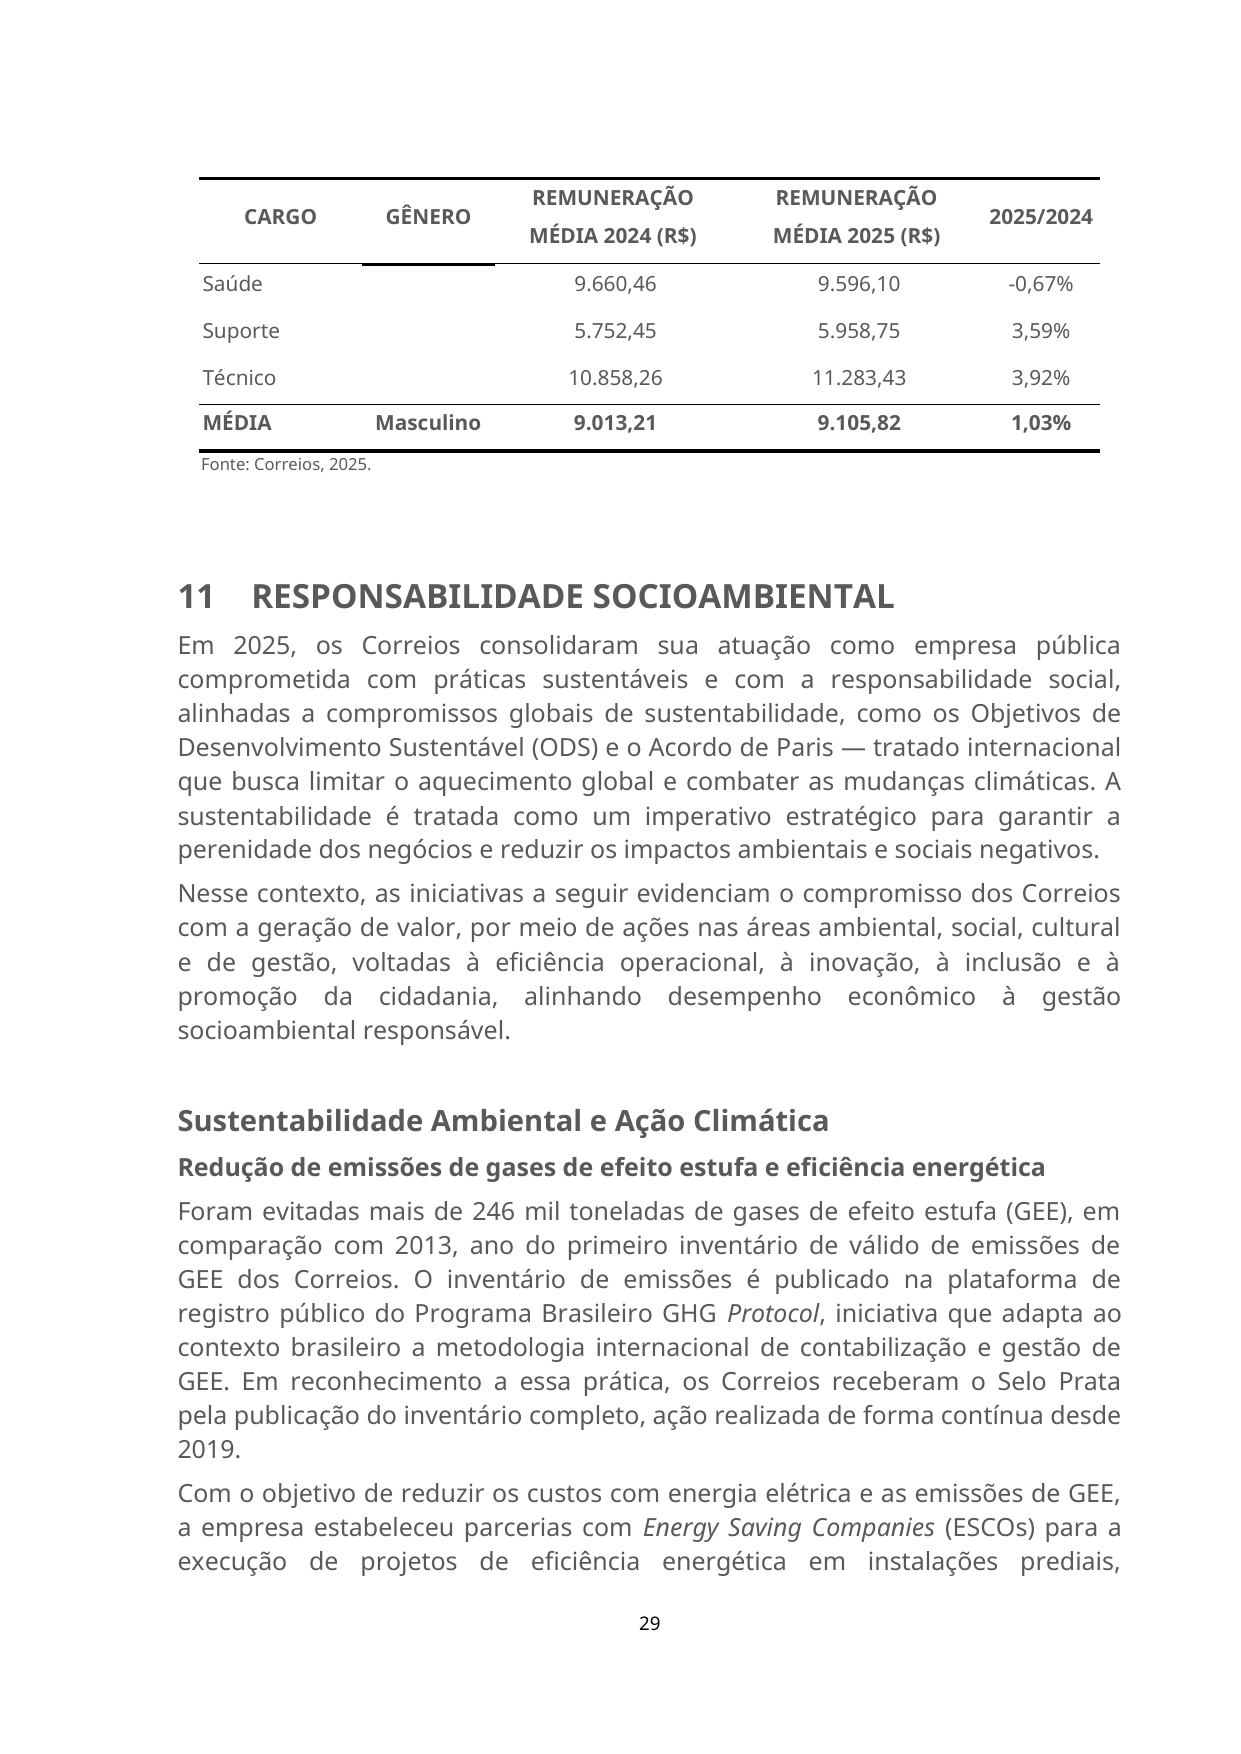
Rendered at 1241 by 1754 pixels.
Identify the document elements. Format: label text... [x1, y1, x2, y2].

list RESPONSABILIDADE SOCIOAMBIENTAL [177, 573, 1122, 618]
table_header GÊNERO [362, 180, 494, 263]
table_cell 9.105,82 [731, 405, 982, 449]
text Com o objetivo de reduzir os custos com energia elétrica e as emissões de GEE, a empresa estabeleceu parcerias com Energy Saving Companies (ESCOs) para a execução de projetos de eficiência energética em instalações prediais, [177, 1476, 1122, 1578]
table_cell 10.858,26 [495, 357, 731, 404]
table_header REMUNERAÇÃO MÉDIA 2024 (R$) [495, 180, 731, 263]
table_header REMUNERAÇÃO MÉDIA 2025 (R$) [731, 180, 982, 263]
table_cell MÉDIA [199, 405, 362, 449]
table_cell 5.752,45 [495, 310, 731, 357]
table_cell -0,67% [982, 264, 1100, 310]
table_cell 1,03% [982, 405, 1100, 449]
table_cell Técnico [199, 357, 362, 404]
table_cell 9.596,10 [731, 264, 982, 310]
text Redução de emissões de gases de efeito estufa e eficiência energética [177, 1149, 1122, 1183]
table_cell Masculino [362, 405, 494, 449]
text Nesse contexto, as iniciativas a seguir evidenciam o compromisso dos Correios com a geração de valor, por meio de ações nas áreas ambiental, social, cultural e de gestão, voltadas à eficiência operacional, à inovação, à inclusão e à promoção da cidadania, alinhando desempenho econômico à gestão socioambiental responsável. [177, 876, 1122, 1046]
table_cell Suporte [199, 310, 362, 357]
text Sustentabilidade Ambiental e Ação Climática [177, 1100, 1122, 1140]
text Fonte: Correios, 2025. [201, 452, 1122, 475]
table_cell 11.283,43 [731, 357, 982, 404]
table_cell Saúde [199, 264, 362, 310]
text Em 2025, os Correios consolidaram sua atuação como empresa pública comprometida com práticas sustentáveis e com a responsabilidade social, alinhadas a compromissos globais de sustentabilidade, como os Objetivos de Desenvolvimento Sustentável (ODS) e o Acordo de Paris — tratado internacional que busca limitar o aquecimento global e combater as mudanças climáticas. A sustentabilidade é tratada como um imperativo estratégico para garantir a perenidade dos negócios e reduzir os impactos ambientais e sociais negativos. [177, 628, 1122, 866]
text Foram evitadas mais de 246 mil toneladas de gases de efeito estufa (GEE), em comparação com 2013, ano do primeiro inventário de válido de emissões de GEE dos Correios. O inventário de emissões é publicado na plataforma de registro público do Programa Brasileiro GHG Protocol, iniciativa que adapta ao contexto brasileiro a metodologia internacional de contabilização e gestão de GEE. Em reconhecimento a essa prática, os Correios receberam o Selo Prata pela publicação do inventário completo, ação realizada de forma contínua desde 2019. [177, 1193, 1122, 1466]
table_cell 5.958,75 [731, 310, 982, 357]
table_cell 3,92% [982, 357, 1100, 404]
table_cell 3,59% [982, 310, 1100, 357]
table_header CARGO [199, 180, 362, 263]
table_cell 9.013,21 [495, 405, 731, 449]
table_header 2025/2024 [982, 180, 1100, 263]
table_cell 9.660,46 [495, 264, 731, 310]
